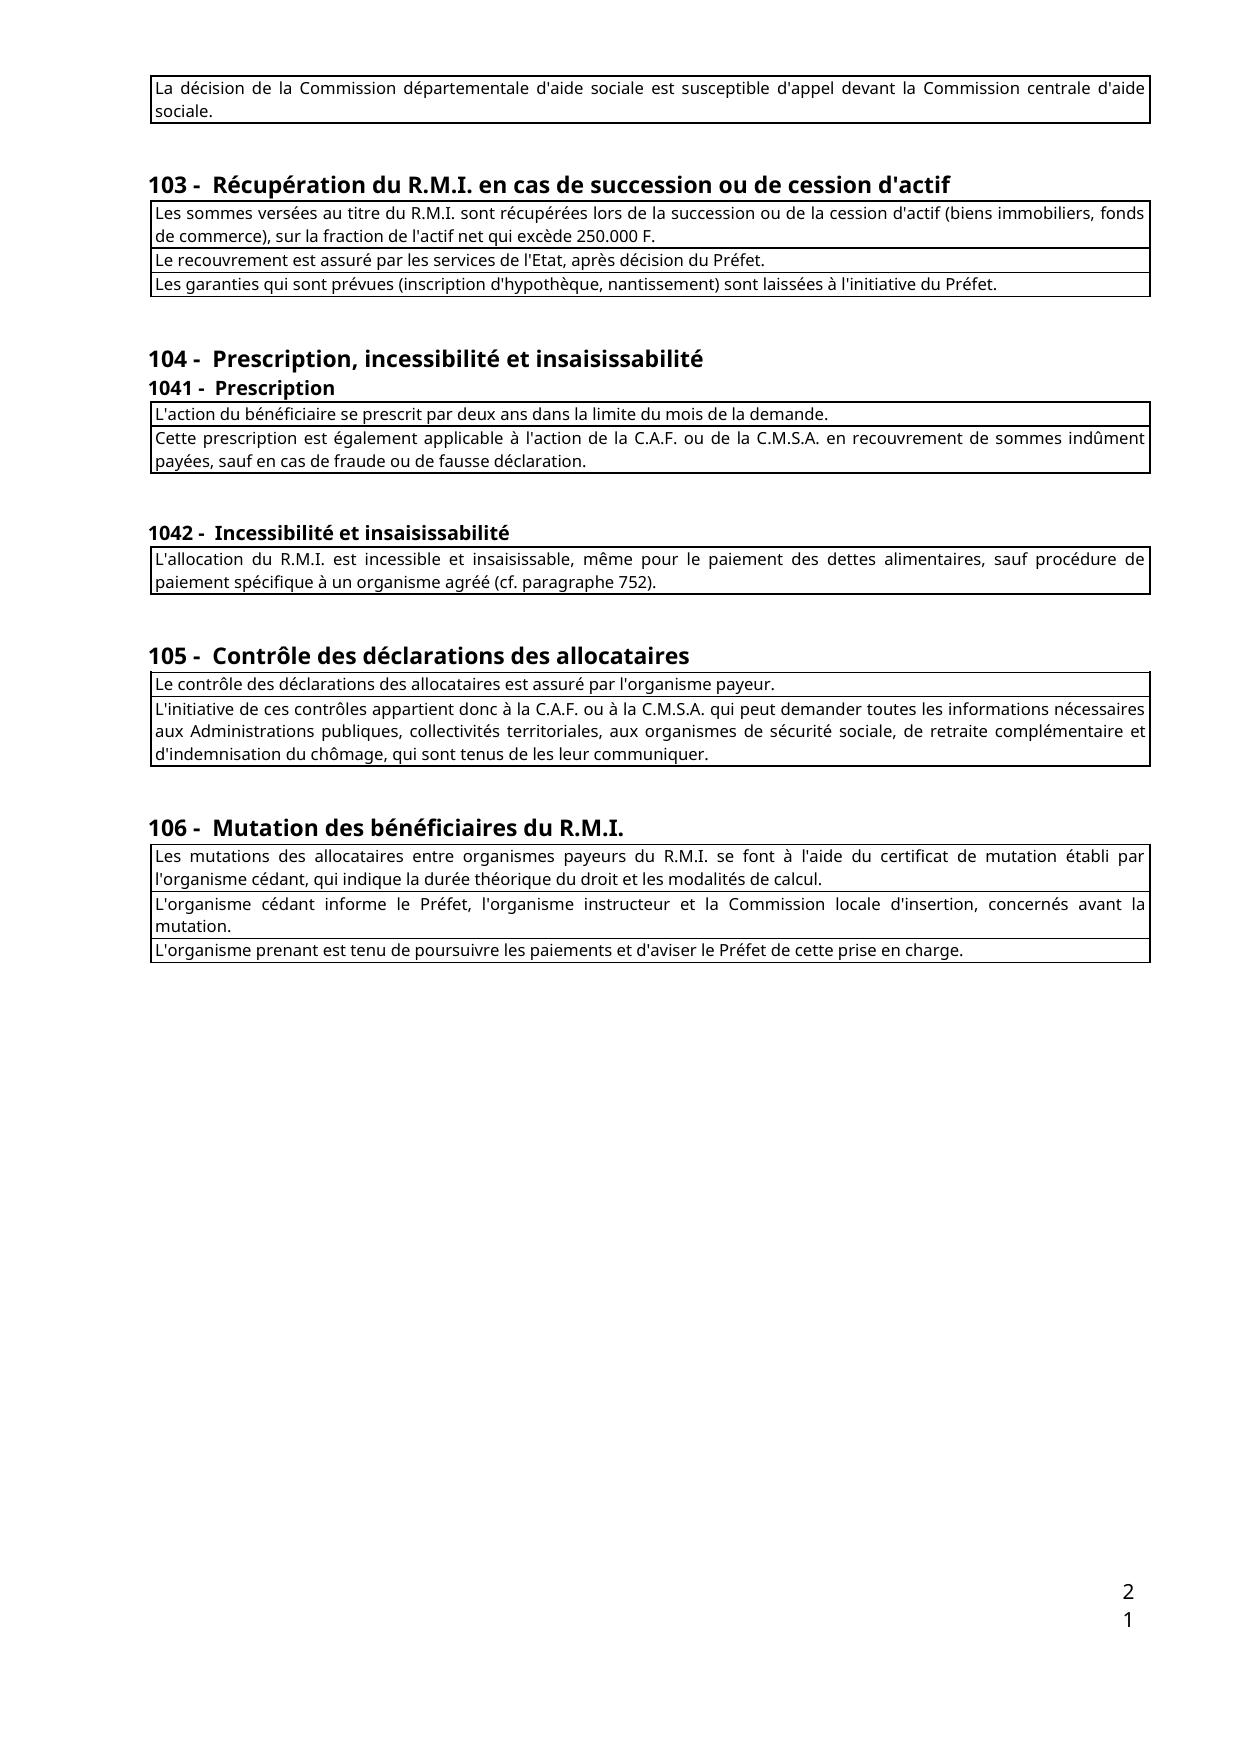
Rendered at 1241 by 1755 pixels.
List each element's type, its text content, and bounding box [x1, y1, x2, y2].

text 105 - Contrôle des déclarations des allocataires [148, 640, 1093, 671]
table_cell L'initiative de ces contrôles appartient donc à la C.A.F. ou à la C.M.S.A. qui peut demander toutes les informations nécessaires aux Administrations publiques, collectivités territoriales, aux organismes de sécurité sociale, de retraite complémentaire et d'indemnisation du chômage, qui sont tenus de les leur communiquer. [152, 697, 1149, 765]
table_header L'action du bénéficiaire se prescrit par deux ans dans la limite du mois de la demande. [152, 403, 1149, 425]
table_cell La décision de la Commission départementale d'aide sociale est susceptible d'appel devant la Commission centrale d'aide sociale. [152, 77, 1149, 122]
table_header Le contrôle des déclarations des allocataires est assuré par l'organisme payeur. [152, 673, 1149, 696]
text 1041 - Prescription [148, 374, 1093, 401]
text 103 - Récupération du R.M.I. en cas de succession ou de cession d'actif [148, 169, 1093, 200]
table_cell L'organisme prenant est tenu de poursuivre les paiements et d'aviser le Préfet de cette prise en charge. [152, 939, 1149, 962]
table_cell L'organisme cédant informe le Préfet, l'organisme instructeur et la Commission locale d'insertion, concernés avant la mutation. [152, 892, 1149, 937]
text 104 - Prescription, incessibilité et insaisissabilité [148, 343, 1093, 374]
table_header L'allocation du R.M.I. est incessible et insaisissable, même pour le paiement des dettes alimentaires, sauf procédure de paiement spécifique à un organisme agréé (cf. paragraphe 752). [152, 548, 1149, 593]
table_header Les sommes versées au titre du R.M.I. sont récupérées lors de la succession ou de la cession d'actif (biens immobiliers, fonds de commerce), sur la fraction de l'actif net qui excède 250.000 F. [152, 202, 1149, 247]
table_cell Les garanties qui sont prévues (inscription d'hypothèque, nantissement) sont laissées à l'initiative du Préfet. [152, 273, 1149, 296]
table_header Les mutations des allocataires entre organismes payeurs du R.M.I. se font à l'aide du certificat de mutation établi par l'organisme cédant, qui indique la durée théorique du droit et les modalités de calcul. [152, 845, 1149, 891]
text 1042 - Incessibilité et insaisissabilité [148, 519, 1093, 546]
text 106 - Mutation des bénéficiaires du R.M.I. [148, 812, 1093, 843]
table_cell Le recouvrement est assuré par les services de l'Etat, après décision du Préfet. [152, 249, 1149, 271]
table_cell Cette prescription est également applicable à l'action de la C.A.F. ou de la C.M.S.A. en recouvrement de sommes indûment payées, sauf en cas de fraude ou de fausse déclaration. [152, 427, 1149, 472]
